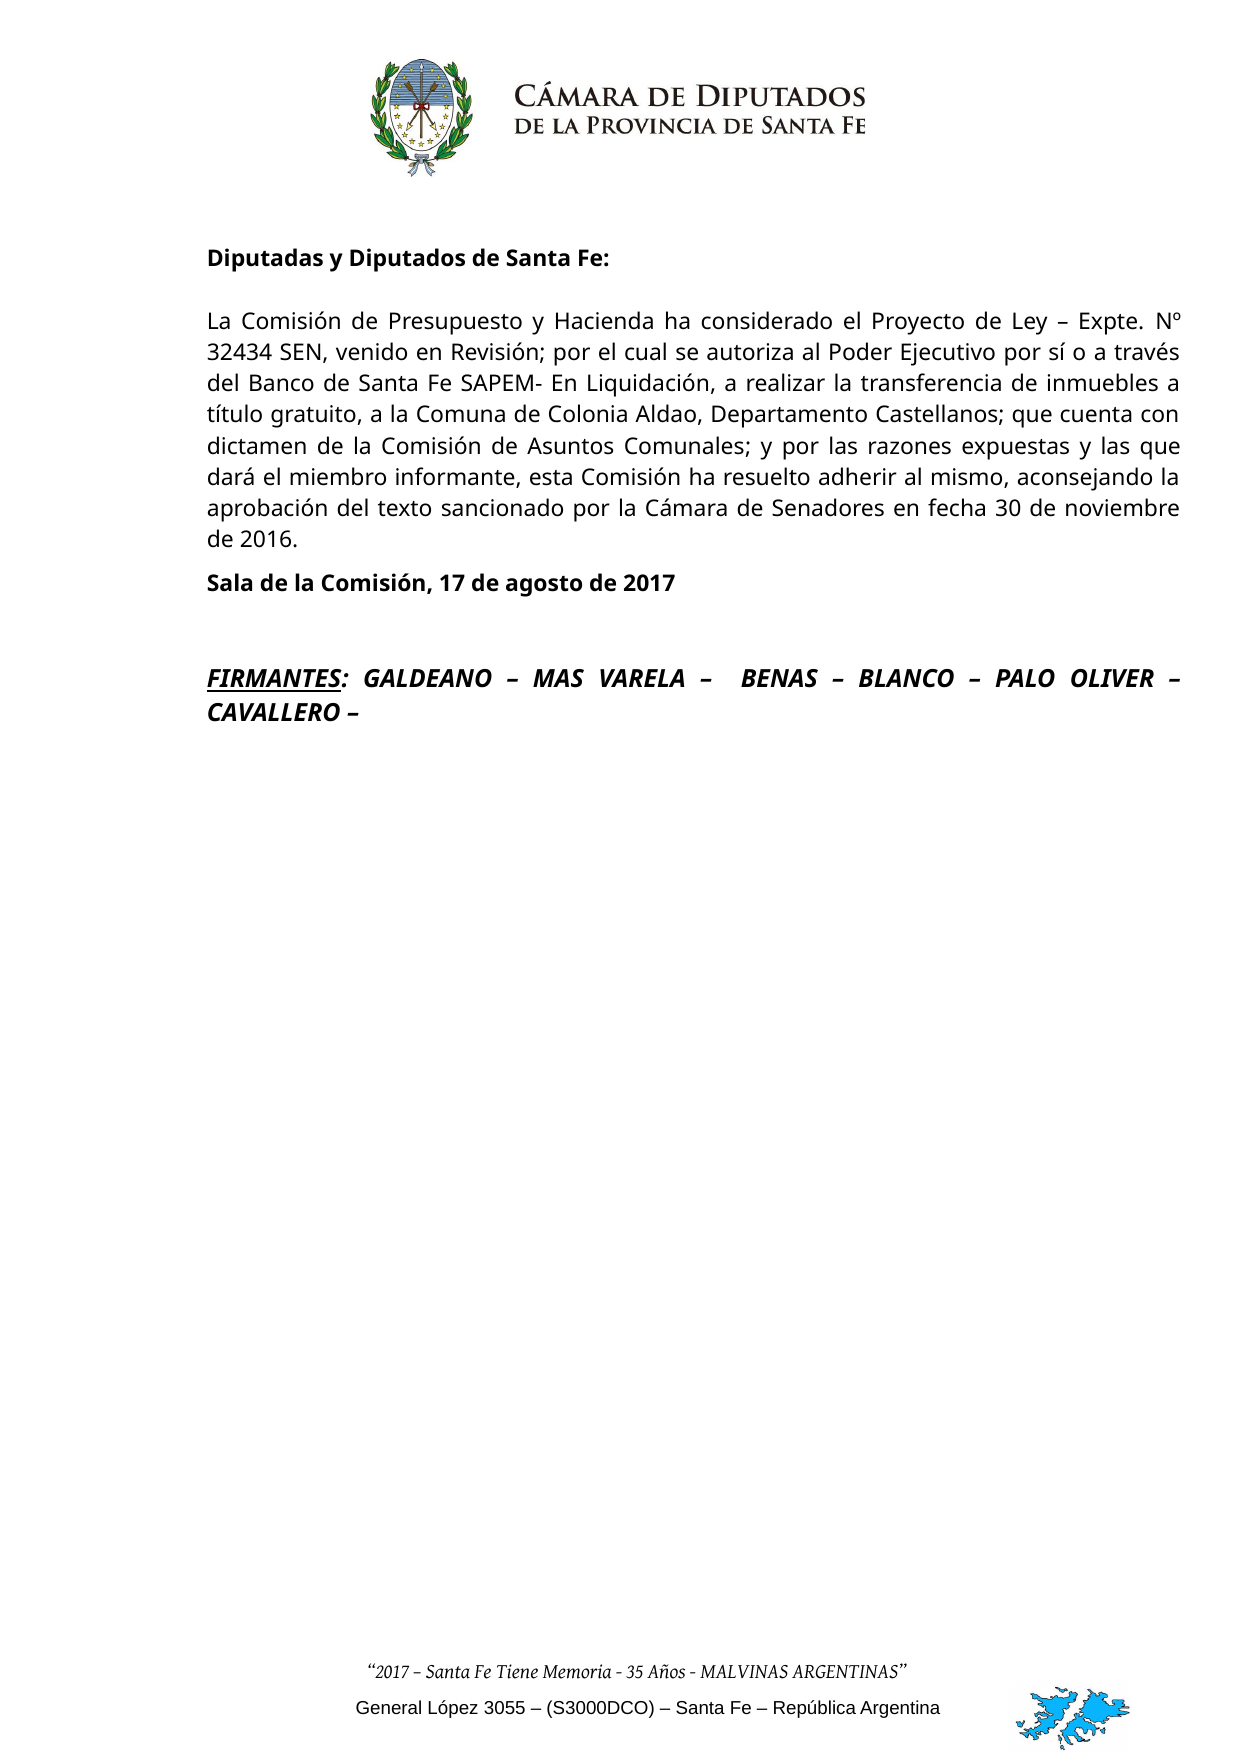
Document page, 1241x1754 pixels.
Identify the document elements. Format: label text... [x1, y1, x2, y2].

text Diputadas y Diputados de Santa Fe: [207, 242, 1181, 273]
text La Comisión de Presupuesto y Hacienda ha considerado el Proyecto de Ley – Expte. Nº 32434 SEN, venido en Revisión; por el cual se autoriza al Poder Ejecutivo por sí o a través del Banco de Santa Fe SAPEM- En Liquidación, a realizar la transferencia de inmuebles a título gratuito, a la Comuna de Colonia Aldao, Departamento Castellanos; que cuenta con dictamen de la Comisión de Asuntos Comunales; y por las razones expuestas y las que dará el miembro informante, esta Comisión ha resuelto adherir al mismo, aconsejando la aprobación del texto sancionado por la Cámara de Senadores en fecha 30 de noviembre de 2016. [207, 305, 1181, 555]
text Sala de la Comisión, 17 de agosto de 2017 [207, 567, 1181, 598]
text FIRMANTES: GALDEANO – MAS VARELA – BENAS – BLANCO – PALO OLIVER – CAVALLERO – [207, 661, 1181, 729]
picture [1010, 1681, 1133, 1754]
picture [370, 59, 866, 181]
